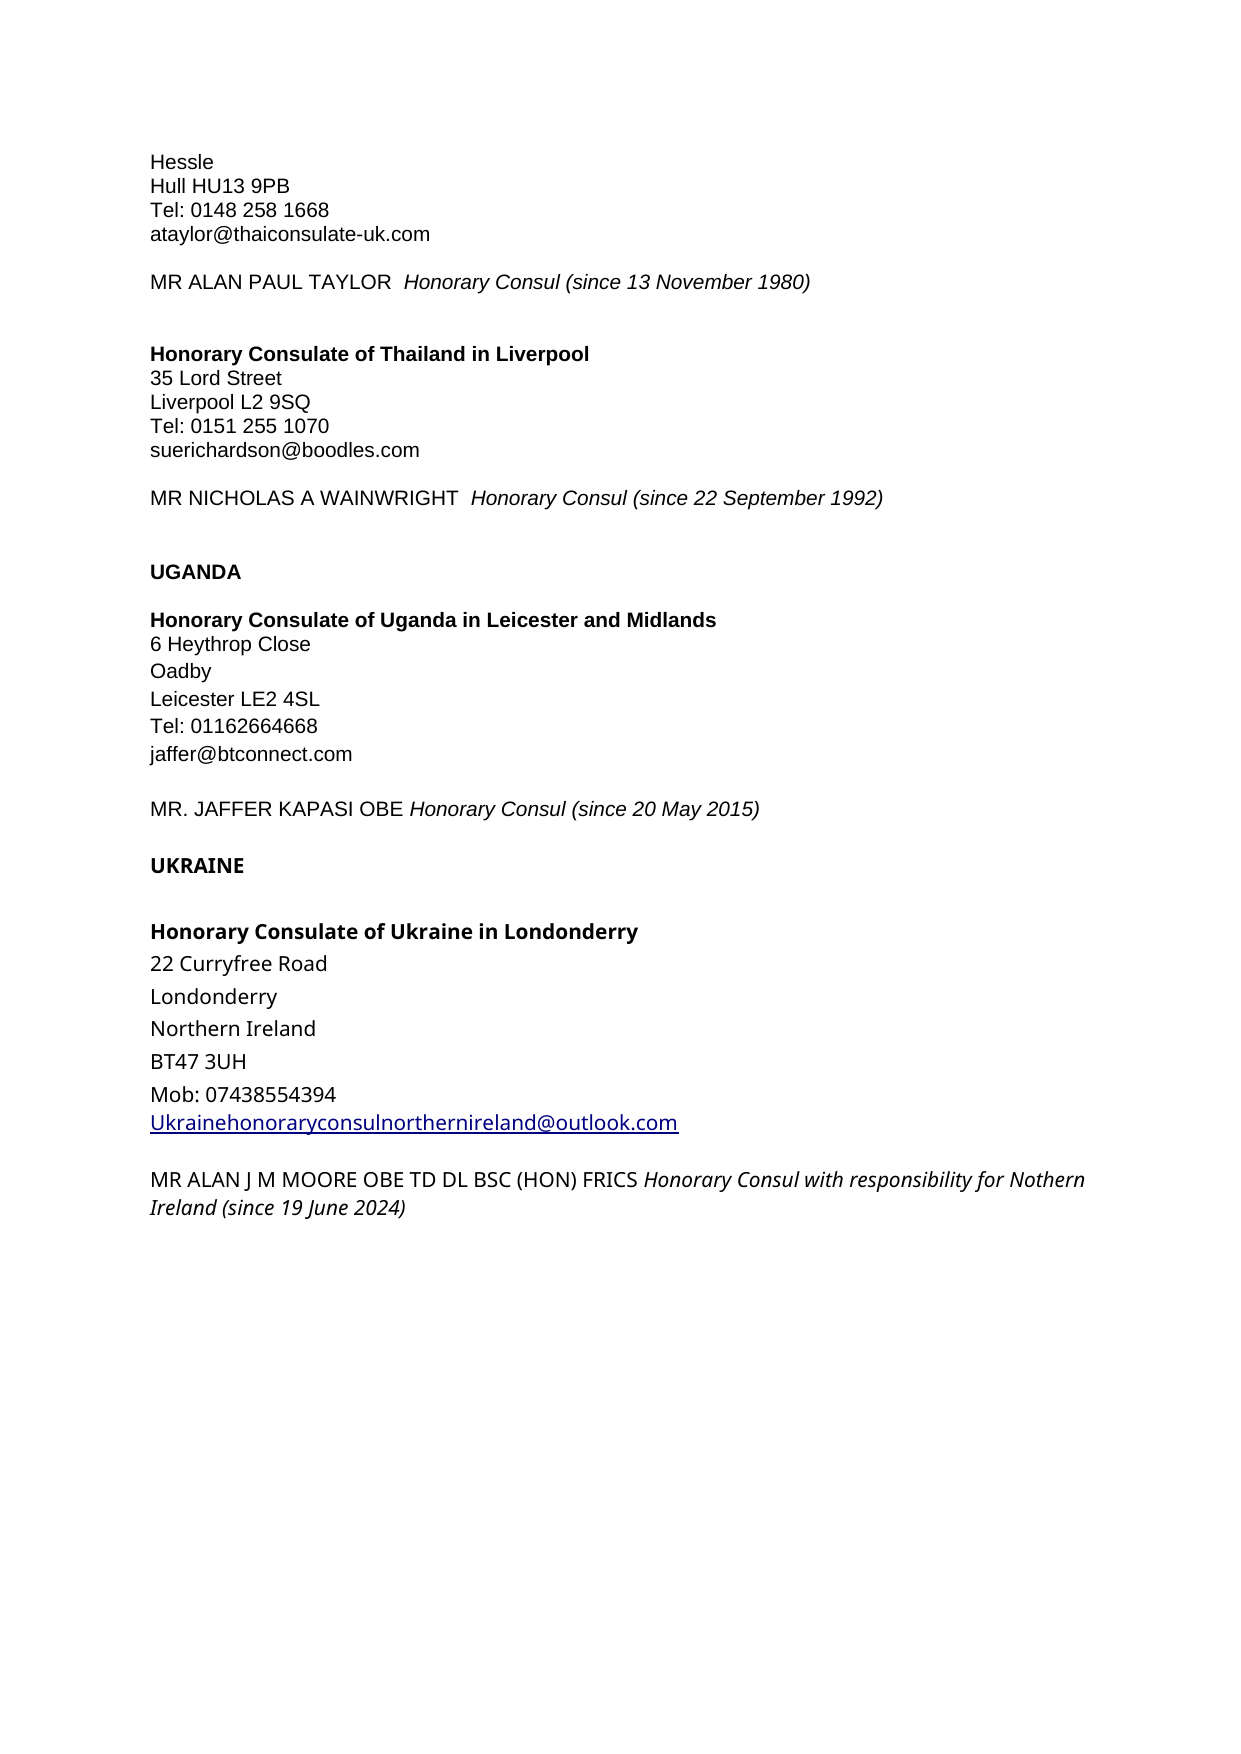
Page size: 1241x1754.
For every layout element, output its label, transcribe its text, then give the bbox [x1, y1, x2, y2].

text Ukrainehonoraryconsulnorthernireland@outlook.com [150, 1108, 1090, 1137]
text Honorary Consulate of Thailand in Liverpool [150, 342, 1090, 366]
text 35 Lord Street [150, 366, 1090, 389]
text MR. JAFFER KAPASI OBE Honorary Consul (since 20 May 2015) [150, 797, 1090, 821]
text MR ALAN J M MOORE OBE TD DL BSC (HON) FRICS Honorary Consul with responsibility for Nothern Ireland (since 19 June 2024) [150, 1165, 1090, 1222]
text 22 Curryfree Road [150, 949, 1090, 978]
text 6 Heythrop Close [150, 632, 1090, 656]
text UKRAINE [150, 852, 1090, 880]
text suerichardson@boodles.com [150, 437, 1090, 461]
text MR ALAN PAUL TAYLOR Honorary Consul (since 13 November 1980) [150, 270, 1090, 294]
text Leicester LE2 4SL [150, 687, 1090, 711]
text MR NICHOLAS A WAINWRIGHT Honorary Consul (since 22 September 1992) [150, 485, 1090, 509]
text Hull HU13 9PB [150, 174, 1090, 198]
text Honorary Consulate of Ukraine in Londonderry [150, 917, 1090, 945]
text Hessle [150, 150, 1090, 174]
text Liverpool L2 9SQ [150, 389, 1090, 413]
text Northern Ireland [150, 1014, 1090, 1043]
text Oadby [150, 659, 1090, 683]
text Tel: 0148 258 1668 [150, 198, 1090, 222]
text Tel: 0151 255 1070 [150, 413, 1090, 437]
text ataylor@thaiconsulate-uk.com [150, 222, 1090, 246]
text Tel: 01162664668 [150, 714, 1090, 738]
text jaffer@btconnect.com [150, 742, 1090, 766]
text UGANDA [150, 560, 1090, 584]
text BT47 3UH [150, 1047, 1090, 1076]
text Mob: 07438554394 [150, 1080, 1090, 1108]
text Londonderry [150, 982, 1090, 1010]
text Honorary Consulate of Uganda in Leicester and Midlands [150, 608, 1090, 632]
